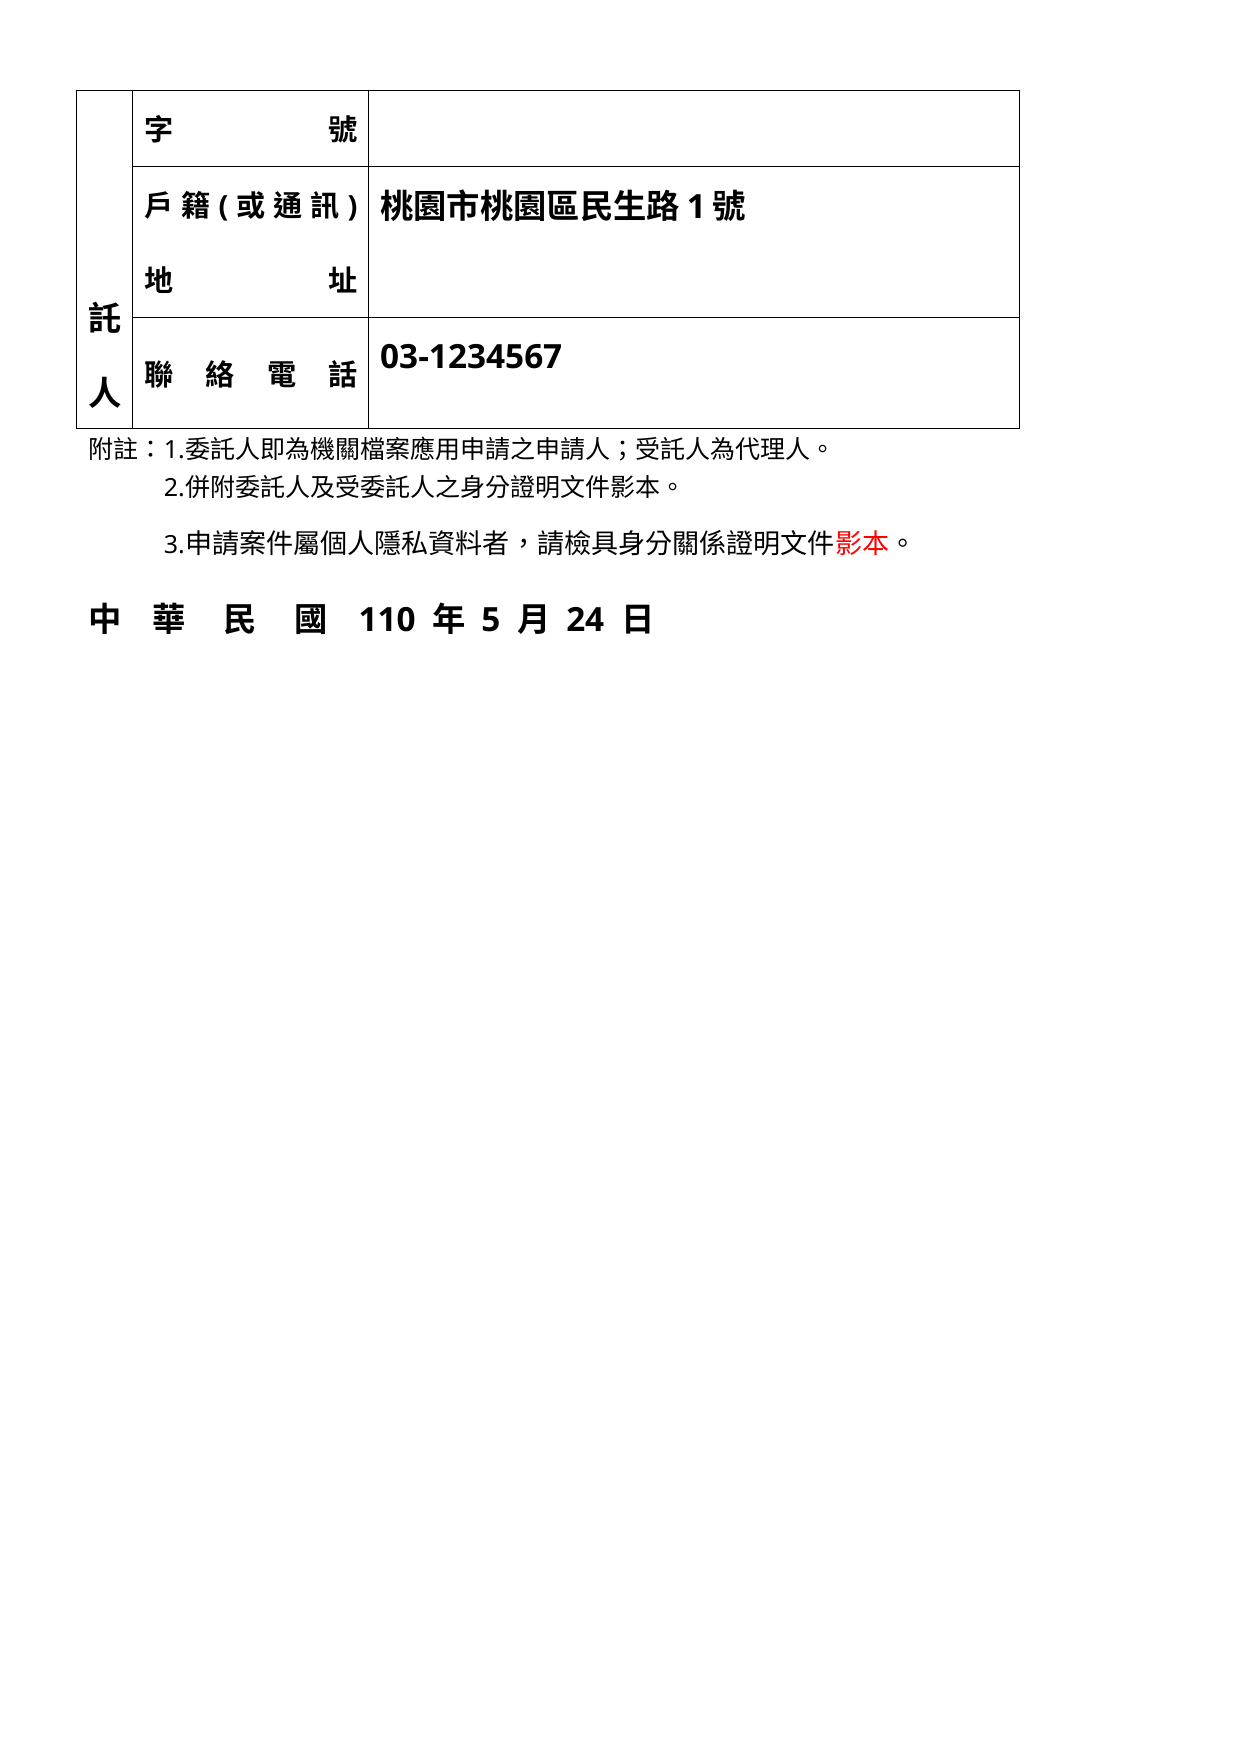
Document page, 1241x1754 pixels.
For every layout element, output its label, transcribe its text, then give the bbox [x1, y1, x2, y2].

text 中 華 民 國 110 年 5 月 24 日 [89, 579, 1152, 654]
text 附註：1.委託人即為機關檔案應用申請之申請人；受託人為代理人。 [89, 429, 1152, 467]
table_cell [369, 91, 1019, 166]
table_cell 受委託人資料 [77, 91, 132, 428]
table_cell 戶籍(或通訊) 地址 [133, 167, 368, 317]
text 2.併附委託人及受委託人之身分證明文件影本。 [89, 467, 1152, 504]
table_cell 桃園市桃園區民生路1號 [369, 167, 1019, 317]
table_cell 聯絡電話 [133, 318, 368, 428]
table_cell 03-1234567 [369, 318, 1019, 428]
text 3.申請案件屬個人隱私資料者，請檢具身分關係證明文件影本。 [89, 504, 1152, 579]
table_cell 字號 [133, 91, 368, 166]
